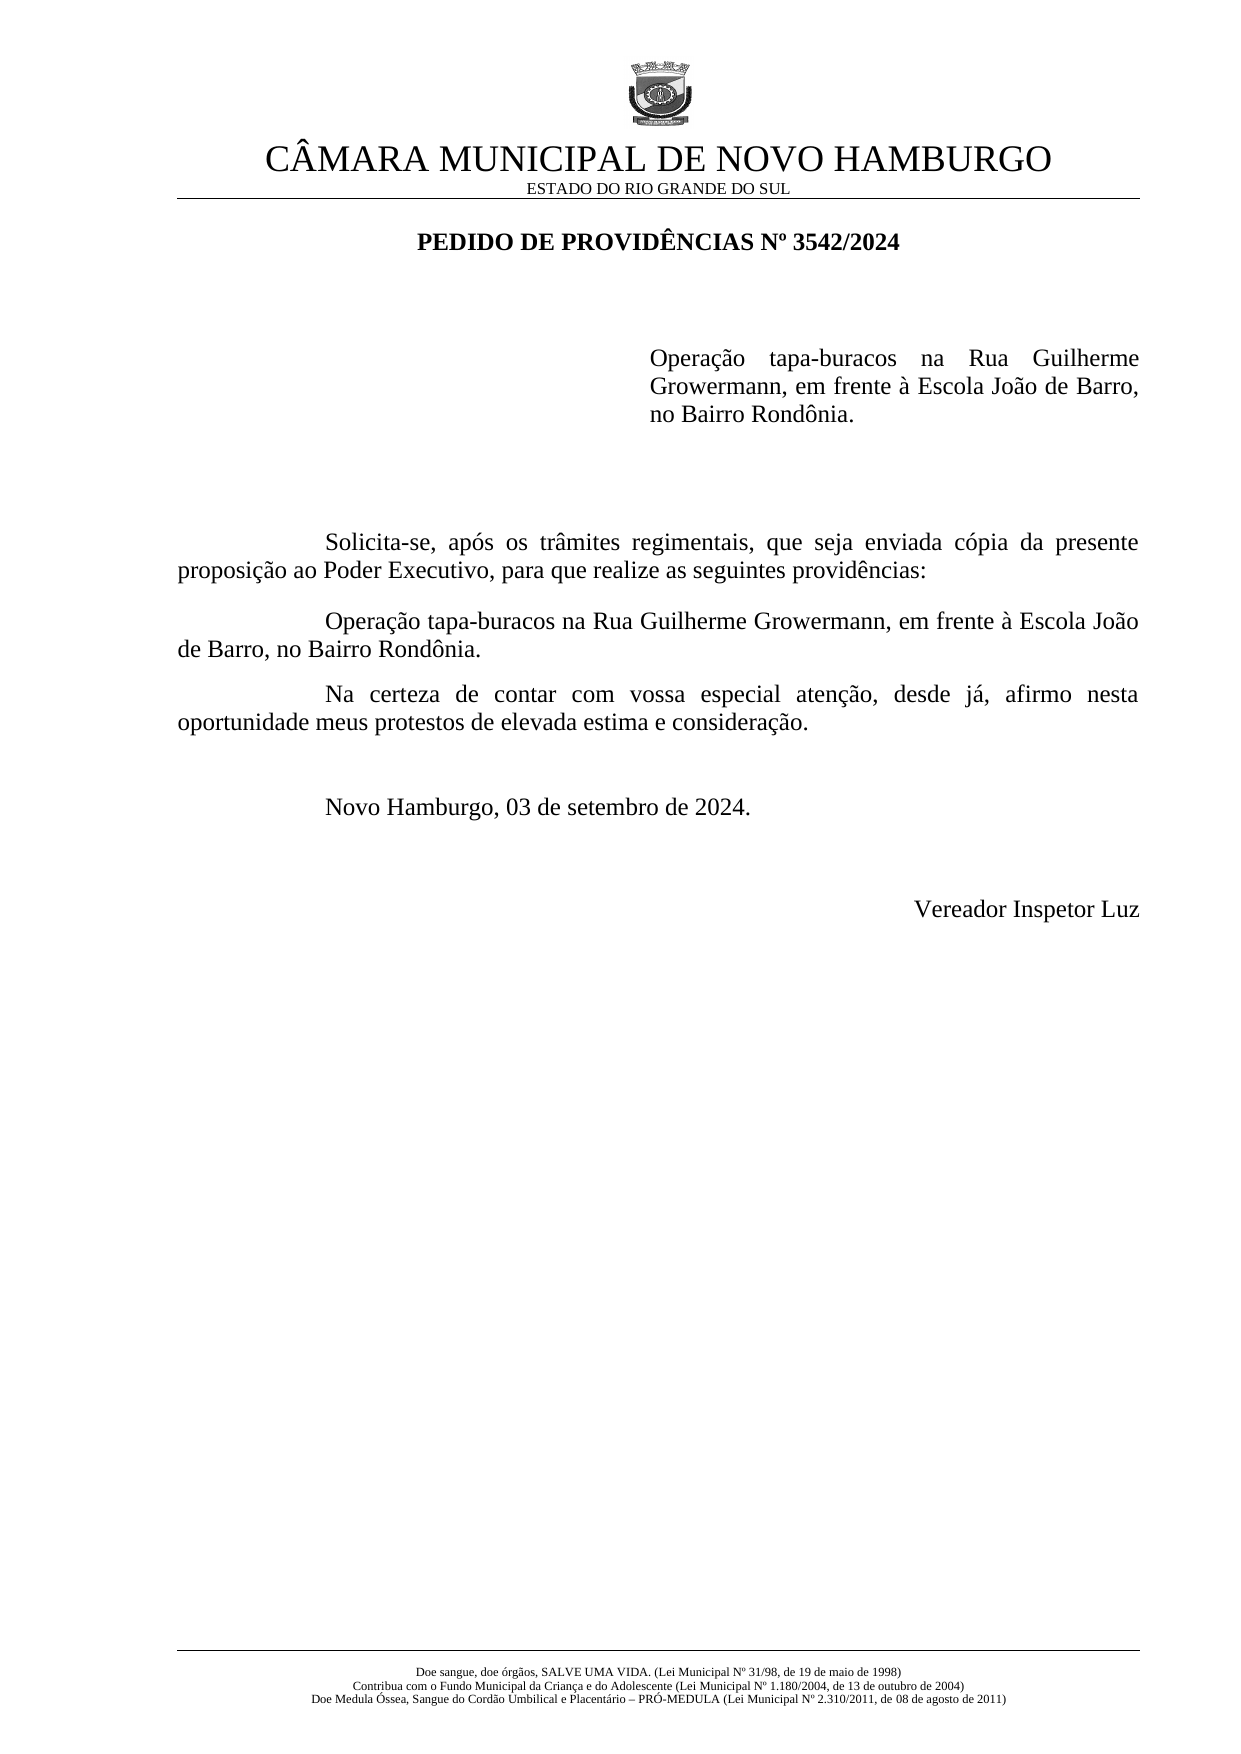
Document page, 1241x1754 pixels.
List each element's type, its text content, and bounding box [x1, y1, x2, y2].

text Operação tapa-buracos na Rua Guilherme Growermann, em frente à Escola João de Barro, no Bairro Rondônia. [649, 344, 1140, 428]
text PEDIDO DE PROVIDÊNCIAS Nº 3542/2024 [177, 228, 1140, 256]
text Operação tapa-buracos na Rua Guilherme Growermann, em frente à Escola João de Barro, no Bairro Rondônia. [177, 607, 1140, 662]
text Na certeza de contar com vossa especial atenção, desde já, afirmo nesta oportunidade meus protestos de elevada estima e consideração. [177, 680, 1140, 736]
text Vereador Inspetor Luz [177, 895, 1140, 923]
text Novo Hamburgo, 03 de setembro de 2024. [177, 793, 1140, 821]
text Solicita-se, após os trâmites regimentais, que seja enviada cópia da presente proposição ao Poder Executivo, para que realize as seguintes providências: [177, 528, 1140, 583]
